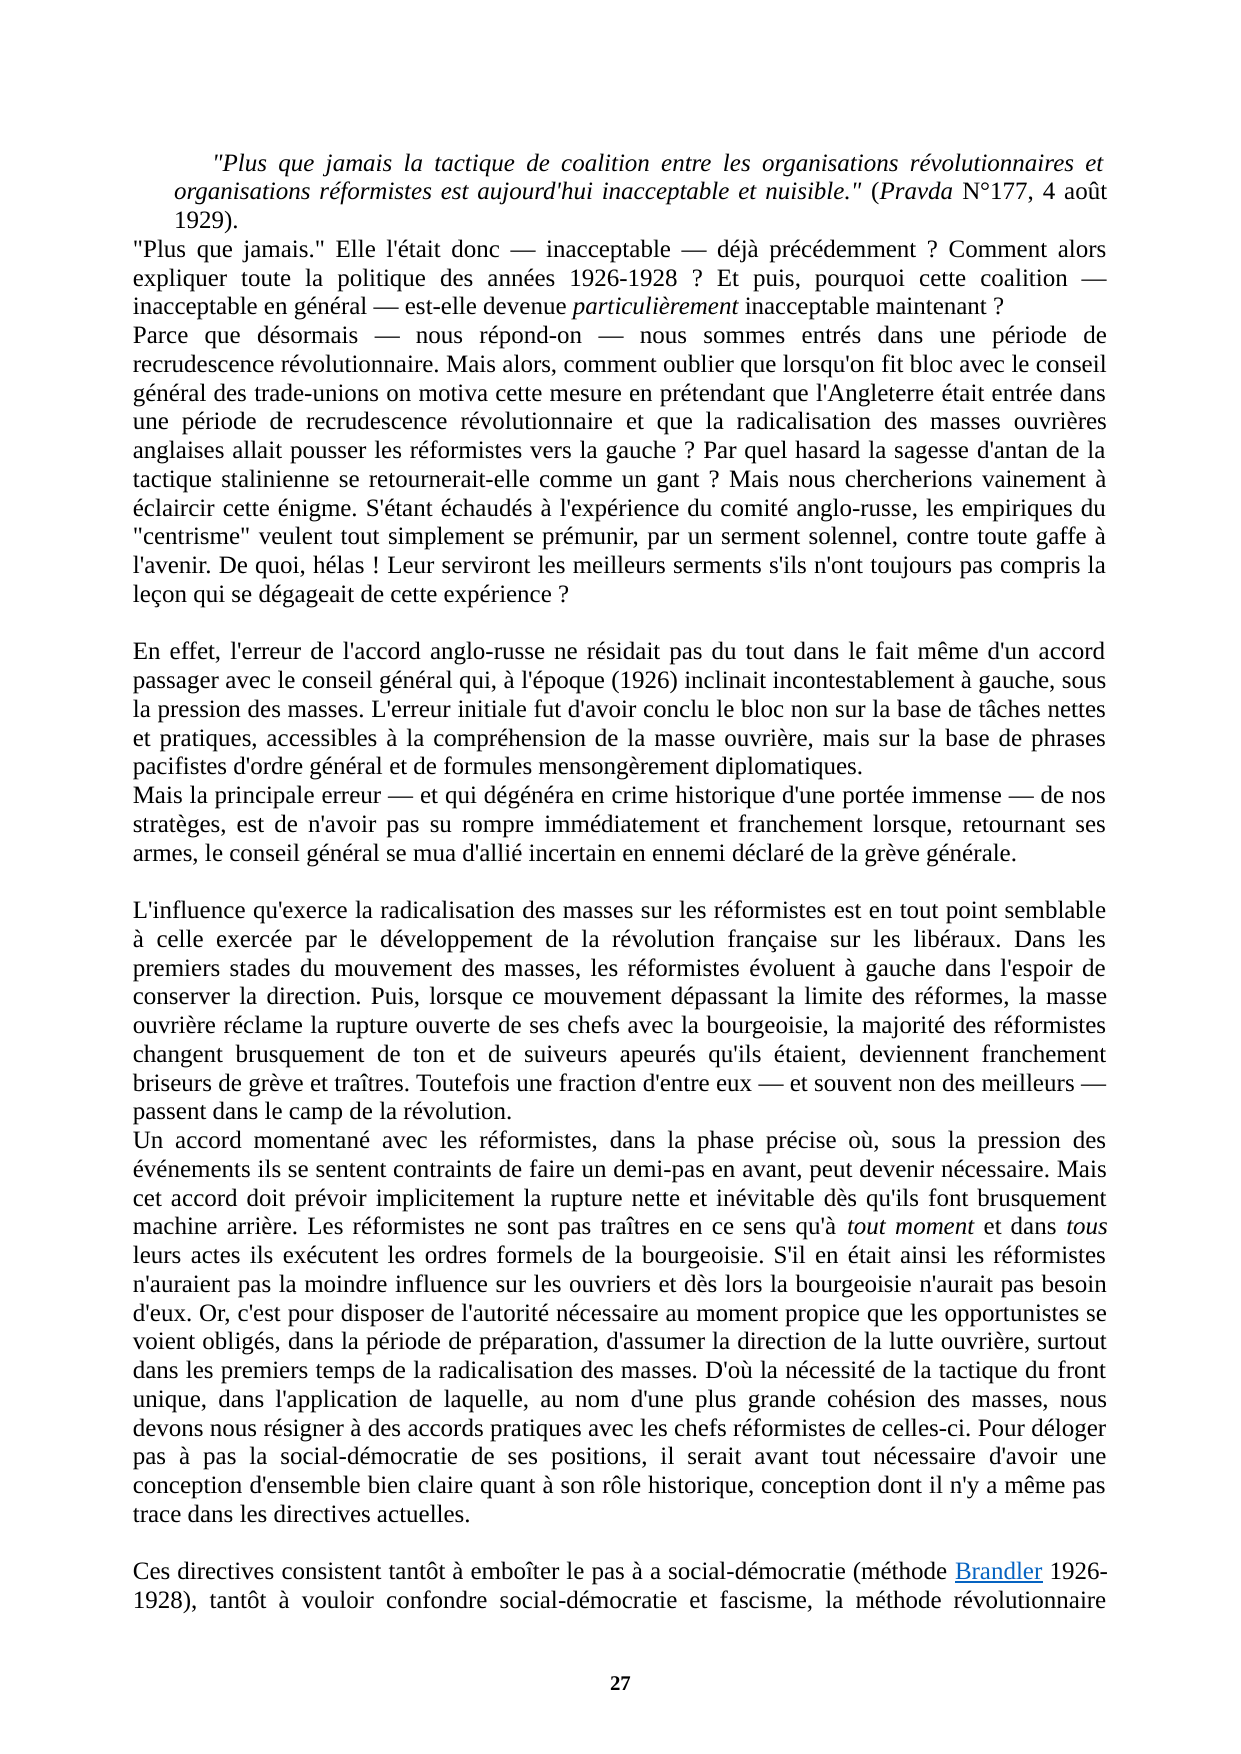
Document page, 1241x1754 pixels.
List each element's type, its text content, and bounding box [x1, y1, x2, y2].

text Un accord momentané avec les réformistes, dans la phase précise où, sous la pression des événements ils se sentent contraints de faire un demi-pas en avant, peut devenir nécessaire. Mais cet accord doit prévoir implicitement la rupture nette et inévitable dès qu'ils font brusquement machine arrière. Les réformistes ne sont pas traîtres en ce sens qu'à tout moment et dans tous leurs actes ils exécutent les ordres formels de la bourgeoisie. S'il en était ainsi les réformistes n'auraient pas la moindre influence sur les ouvriers et dès lors la bourgeoisie n'aurait pas besoin d'eux. Or, c'est pour disposer de l'autorité nécessaire au moment propice que les opportunistes se voient obligés, dans la période de préparation, d'assumer la direction de la lutte ouvrière, surtout dans les premiers temps de la radicalisation des masses. D'où la nécessité de la tactique du front unique, dans l'application de laquelle, au nom d'une plus grande cohésion des masses, nous devons nous résigner à des accords pratiques avec les chefs réformistes de celles-ci. Pour déloger pas à pas la social-démocratie de ses positions, il serait avant tout nécessaire d'avoir une conception d'ensemble bien claire quant à son rôle historique, conception dont il n'y a même pas trace dans les directives actuelles. [133, 1125, 1108, 1528]
text Mais la principale erreur — et qui dégénéra en crime historique d'une portée immense — de nos stratèges, est de n'avoir pas su rompre immédiatement et franchement lorsque, retournant ses armes, le conseil général se mua d'allié incertain en ennemi déclaré de la grève générale. [133, 780, 1108, 866]
text Ces directives consistent tantôt à emboîter le pas à a social-démocratie (méthode Brandler 1926-1928), tantôt à vouloir confondre social-démocratie et fascisme, la méthode révolutionnaire [133, 1556, 1108, 1614]
text En effet, l'erreur de l'accord anglo-russe ne résidait pas du tout dans le fait même d'un accord passager avec le conseil général qui, à l'époque (1926) inclinait incontestablement à gauche, sous la pression des masses. L'erreur initiale fut d'avoir conclu le bloc non sur la base de tâches nettes et pratiques, accessibles à la compréhension de la masse ouvrière, mais sur la base de phrases pacifistes d'ordre général et de formules mensongèrement diplomatiques. [133, 636, 1108, 780]
text "Plus que jamais." Elle l'était donc — inacceptable — déjà précédemment ? Comment alors expliquer toute la politique des années 1926-1928 ? Et puis, pourquoi cette coalition — inacceptable en général — est-elle devenue particulièrement inacceptable maintenant ? [133, 234, 1108, 320]
text Parce que désormais — nous répond-on — nous sommes entrés dans une période de recrudescence révolutionnaire. Mais alors, comment oublier que lorsqu'on fit bloc avec le conseil général des trade-unions on motiva cette mesure en prétendant que l'Angleterre était entrée dans une période de recrudescence révolutionnaire et que la radicalisation des masses ouvrières anglaises allait pousser les réformistes vers la gauche ? Par quel hasard la sagesse d'antan de la tactique stalinienne se retournerait-elle comme un gant ? Mais nous chercherions vainement à éclaircir cette énigme. S'étant échaudés à l'expérience du comité anglo-russe, les empiriques du "centrisme" veulent tout simplement se prémunir, par un serment solennel, contre toute gaffe à l'avenir. De quoi, hélas ! Leur serviront les meilleurs serments s'ils n'ont toujours pas compris la leçon qui se dégageait de cette expérience ? [133, 320, 1108, 608]
text "Plus que jamais la tactique de coalition entre les organisations révolutionnaires et organisations réformistes est aujourd'hui inacceptable et nuisible." (Pravda N°177, 4 août 1929). [133, 148, 1108, 234]
text L'influence qu'exerce la radicalisation des masses sur les réformistes est en tout point semblable à celle exercée par le développement de la révolution française sur les libéraux. Dans les premiers stades du mouvement des masses, les réformistes évoluent à gauche dans l'espoir de conserver la direction. Puis, lorsque ce mouvement dépassant la limite des réformes, la masse ouvrière réclame la rupture ouverte de ses chefs avec la bourgeoisie, la majorité des réformistes changent brusquement de ton et de suiveurs apeurés qu'ils étaient, deviennent franchement briseurs de grève et traîtres. Toutefois une fraction d'entre eux — et souvent non des meilleurs — passent dans le camp de la révolution. [133, 895, 1108, 1125]
